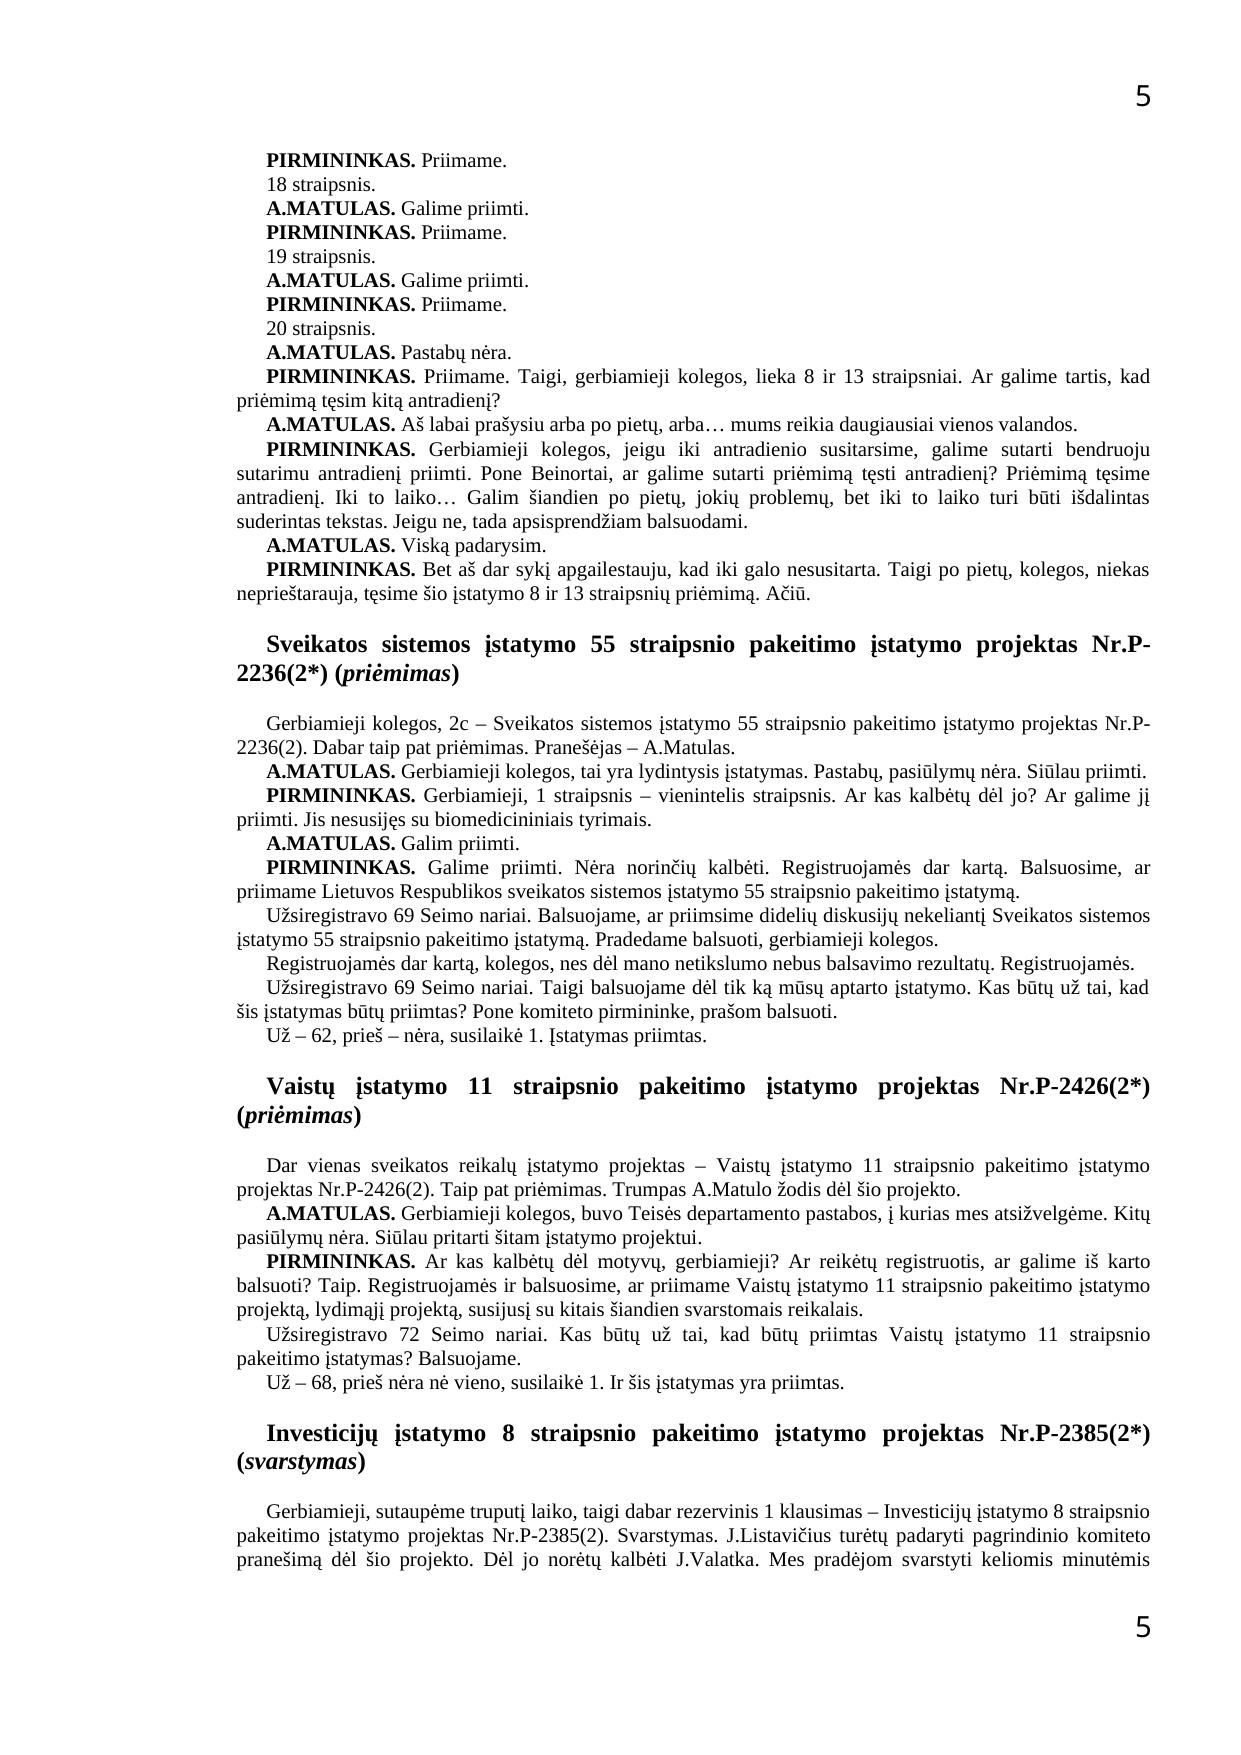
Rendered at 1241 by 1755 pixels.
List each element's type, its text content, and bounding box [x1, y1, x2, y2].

text Užsiregistravo 72 Seimo nariai. Kas būtų už tai, kad būtų priimtas Vaistų įstatymo 11 straipsnio pakeitimo įstatymas? Balsuojame. [236, 1321, 1152, 1369]
text PIRMININKAS. Priimame. [236, 220, 1152, 244]
text PIRMININKAS. Priimame. Taigi, gerbiamieji kolegos, lieka 8 ir 13 straipsniai. Ar galime tartis, kad priėmimą tęsim kitą antradienį? [236, 364, 1152, 412]
text Gerbiamieji kolegos, 2c – Sveikatos sistemos įstatymo 55 straipsnio pakeitimo įstatymo projektas Nr.P-2236(2). Dabar taip pat priėmimas. Pranešėjas – A.Matulas. [236, 711, 1152, 759]
text PIRMININKAS. Gerbiamieji kolegos, jeigu iki antradienio susitarsime, galime sutarti bendruoju sutarimu antradienį priimti. Pone Beinortai, ar galime sutarti priėmimą tęsti antradienį? Priėmimą tęsime antradienį. Iki to laiko… Galim šiandien po pietų, jokių problemų, bet iki to laiko turi būti išdalintas suderintas tekstas. Jeigu ne, tada apsisprendžiam balsuodami. [236, 436, 1152, 533]
text A.MATULAS. Gerbiamieji kolegos, buvo Teisės departamento pastabos, į kurias mes atsižvelgėme. Kitų pasiūlymų nėra. Siūlau pritarti šitam įstatymo projektui. [236, 1201, 1152, 1249]
text A.MATULAS. Viską padarysim. [236, 533, 1152, 557]
text A.MATULAS. Aš labai prašysiu arba po pietų, arba… mums reikia daugiausiai vienos valandos. [236, 412, 1152, 436]
text PIRMININKAS. Priimame. [236, 292, 1152, 316]
text A.MATULAS. Pastabų nėra. [236, 340, 1152, 364]
text Dar vienas sveikatos reikalų įstatymo projektas – Vaistų įstatymo 11 straipsnio pakeitimo įstatymo projektas Nr.P-2426(2). Taip pat priėmimas. Trumpas A.Matulo žodis dėl šio projekto. [236, 1153, 1152, 1201]
text A.MATULAS. Gerbiamieji kolegos, tai yra lydintysis įstatymas. Pastabų, pasiūlymų nėra. Siūlau priimti. [236, 759, 1152, 783]
text Registruojamės dar kartą, kolegos, nes dėl mano netikslumo nebus balsavimo rezultatų. Registruojamės. [236, 951, 1152, 975]
text PIRMININKAS. Gerbiamieji, 1 straipsnis – vienintelis straipsnis. Ar kas kalbėtų dėl jo? Ar galime jį priimti. Jis nesusijęs su biomedicininiais tyrimais. [236, 783, 1152, 831]
text Užsiregistravo 69 Seimo nariai. Balsuojame, ar priimsime didelių diskusijų nekeliantį Sveikatos sistemos įstatymo 55 straipsnio pakeitimo įstatymą. Pradedame balsuoti, gerbiamieji kolegos. [236, 903, 1152, 951]
text 20 straipsnis. [236, 316, 1152, 340]
text A.MATULAS. Galime priimti. [236, 196, 1152, 220]
text 19 straipsnis. [236, 244, 1152, 268]
text 18 straipsnis. [236, 172, 1152, 196]
text Investicijų įstatymo 8 straipsnio pakeitimo įstatymo projektas Nr.P-2385(2*) (svarstymas) [236, 1418, 1152, 1475]
text Sveikatos sistemos įstatymo 55 straipsnio pakeitimo įstatymo projektas Nr.P-2236(2*) (priėmimas) [236, 629, 1152, 686]
text Už – 62, prieš – nėra, susilaikė 1. Įstatymas priimtas. [236, 1023, 1152, 1047]
text A.MATULAS. Galim priimti. [236, 831, 1152, 855]
text PIRMININKAS. Bet aš dar sykį apgailestauju, kad iki galo nesusitarta. Taigi po pietų, kolegos, niekas neprieštarauja, tęsime šio įstatymo 8 ir 13 straipsnių priėmimą. Ačiū. [236, 557, 1152, 605]
text Užsiregistravo 69 Seimo nariai. Taigi balsuojame dėl tik ką mūsų aptarto įstatymo. Kas būtų už tai, kad šis įstatymas būtų priimtas? Pone komiteto pirmininke, prašom balsuoti. [236, 975, 1152, 1023]
text Gerbiamieji, sutaupėme truputį laiko, taigi dabar rezervinis 1 klausimas – Investicijų įstatymo 8 straipsnio pakeitimo įstatymo projektas Nr.P-2385(2). Svarstymas. J.Listavičius turėtų padaryti pagrindinio komiteto pranešimą dėl šio projekto. Dėl jo norėtų kalbėti J.Valatka. Mes pradėjom svarstyti keliomis minutėmis [236, 1499, 1152, 1571]
text A.MATULAS. Galime priimti. [236, 268, 1152, 292]
text PIRMININKAS. Galime priimti. Nėra norinčių kalbėti. Registruojamės dar kartą. Balsuosime, ar priimame Lietuvos Respublikos sveikatos sistemos įstatymo 55 straipsnio pakeitimo įstatymą. [236, 855, 1152, 903]
text Už – 68, prieš nėra nė vieno, susilaikė 1. Ir šis įstatymas yra priimtas. [236, 1369, 1152, 1394]
text PIRMININKAS. Ar kas kalbėtų dėl motyvų, gerbiamieji? Ar reikėtų registruotis, ar galime iš karto balsuoti? Taip. Registruojamės ir balsuosime, ar priimame Vaistų įstatymo 11 straipsnio pakeitimo įstatymo projektą, lydimąjį projektą, susijusį su kitais šiandien svarstomais reikalais. [236, 1249, 1152, 1321]
text Vaistų įstatymo 11 straipsnio pakeitimo įstatymo projektas Nr.P-2426(2*) (priėmimas) [236, 1071, 1152, 1129]
text PIRMININKAS. Priimame. [236, 148, 1152, 172]
